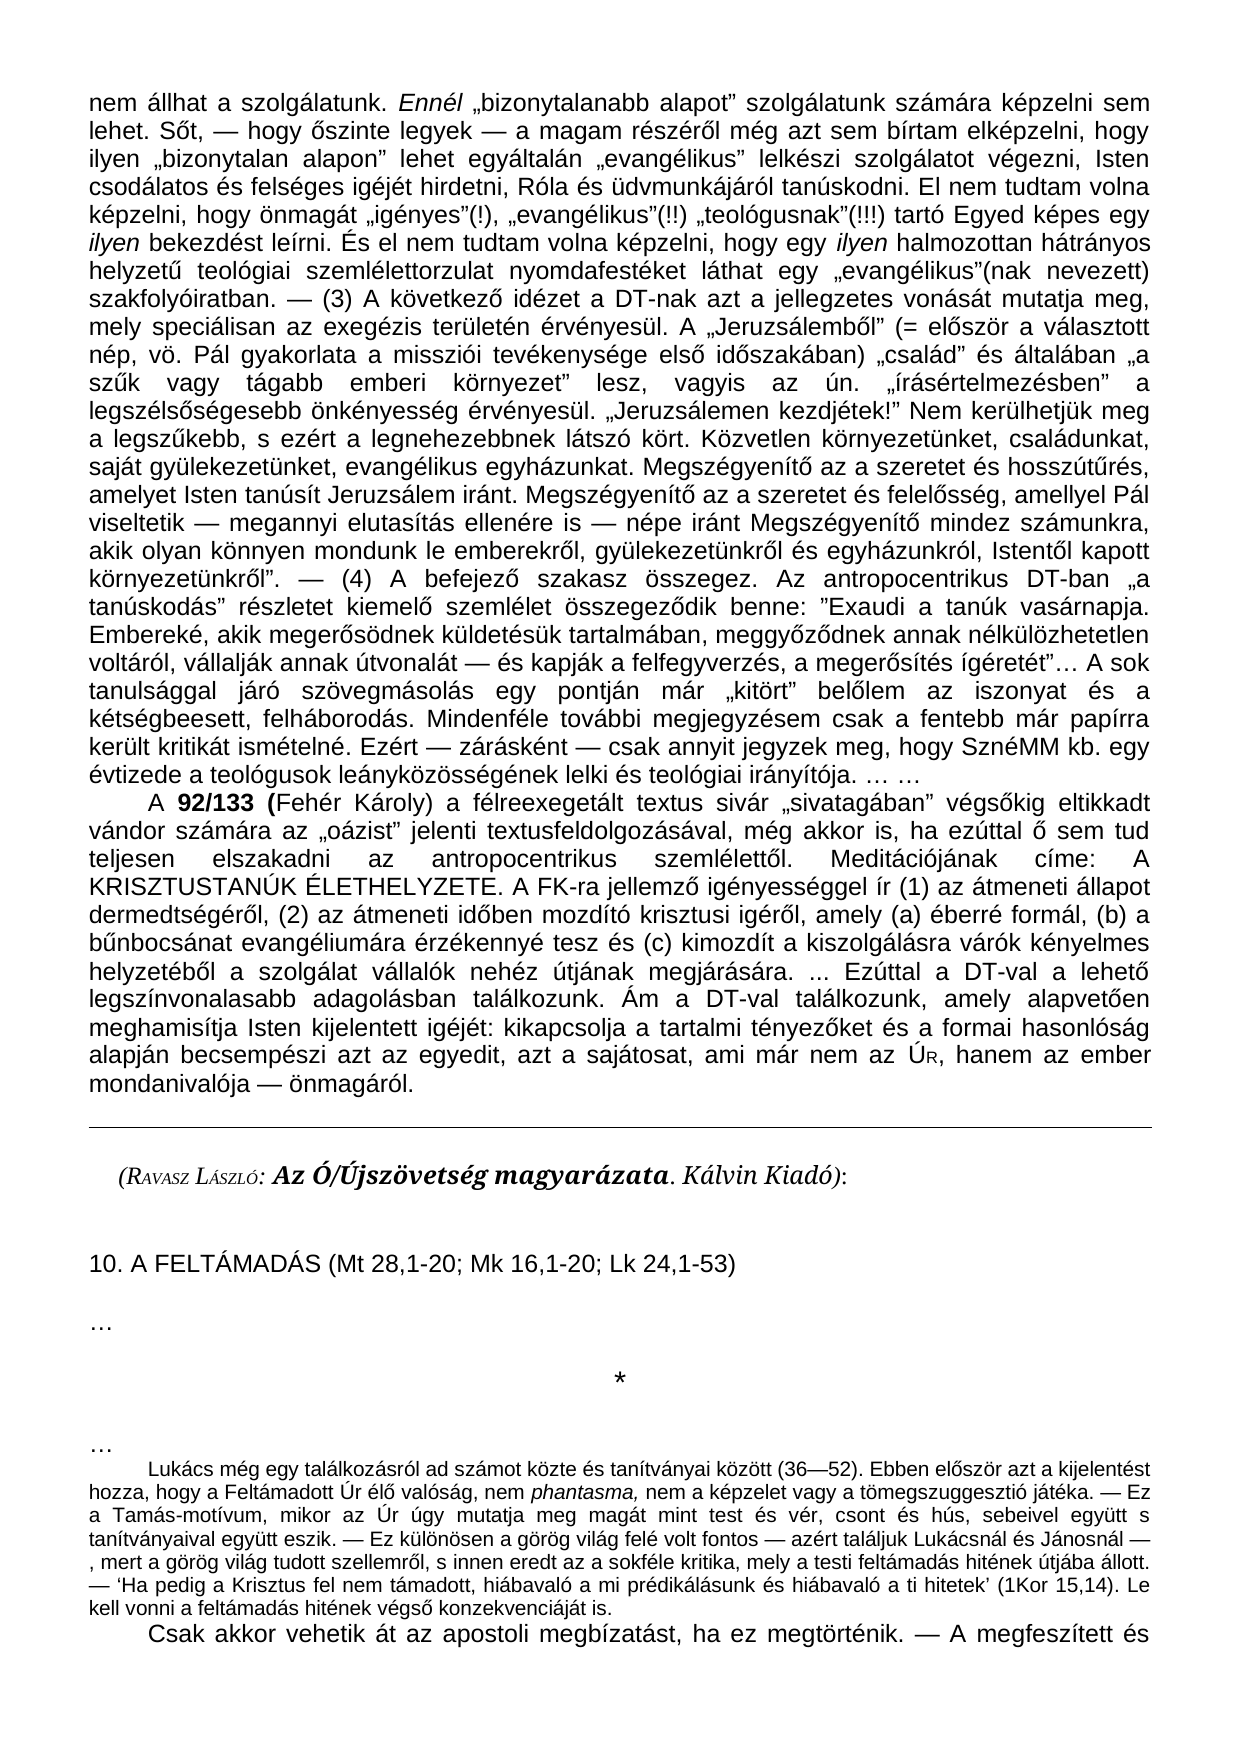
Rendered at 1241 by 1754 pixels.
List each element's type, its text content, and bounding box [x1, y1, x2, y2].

text 10. A FELTÁMADÁS (Mt 28,1-20; Mk 16,1-20; Lk 24,1-53) [88, 1250, 1152, 1278]
text A 92/133 (Fehér Károly) a félreexegetált textus sivár „sivatagában” végsőkig eltikkadt vándor számára az „oázist” jelenti textusfeldolgozásával, még akkor is, ha ezúttal ő sem tud teljesen elszakadni az antropocentrikus szemlélettől. Meditációjának címe: A KRISZTUSTANÚK ÉLETHELYZETE. A FK-ra jellemző igényességgel ír (1) az átmeneti állapot dermedtségéről, (2) az átmeneti időben mozdító krisztusi igéről, amely (a) éberré formál, (b) a bűnbocsánat evangéliumára érzékennyé tesz és (c) kimozdít a kiszolgálásra várók kényelmes helyzetéből a szolgálat vállalók nehéz útjának megjárására. ... Ezúttal a DT-val a lehető legszínvonalasabb adagolásban találkozunk. Ám a DT-val találkozunk, amely alapvetően meghamisítja Isten kijelentett igéjét: kikapcsolja a tartalmi tényezőket és a formai hasonlóság alapján becsempészi azt az egyedit, azt a sajátosat, ami már nem az Úr, hanem az ember mondanivalója ― önmagáról. [88, 789, 1152, 1097]
text Csak akkor vehetik át az apostoli megbízatást, ha ez megtörténik. ― A megfeszített és [88, 1620, 1152, 1648]
text Lukács még egy találkozásról ad számot közte és tanítványai között (36―52). Ebben először azt a kijelentést hozza, hogy a Feltámadott Úr élő valóság, nem phantasma, nem a képzelet vagy a tömegszuggesztió játéka. ― Ez a Tamás-motívum, mikor az Úr úgy mutatja meg magát mint test és vér, csont és hús, sebeivel együtt s tanítványaival együtt eszik. ― Ez különösen a görög világ felé volt fontos ― azért találjuk Lukácsnál és Jánosnál ― , mert a görög világ tudott szellemről, s innen eredt az a sokféle kritika, mely a testi feltámadás hitének útjába állott. ― ‘Ha pedig a Krisztus fel nem támadott, hiábavaló a mi prédikálásunk és hiábavaló a ti hitetek’ (1Kor 15,14). Le kell vonni a feltámadás hitének végső konzekvenciáját is. [88, 1457, 1152, 1620]
text (Ravasz László: Az Ó/Újszövetség magyarázata. Kálvin Kiadó): [88, 1128, 1152, 1221]
text * [88, 1365, 1152, 1400]
text … [88, 1308, 1152, 1336]
text nem állhat a szolgálatunk. Ennél „bizonytalanabb alapot” szolgálatunk számára képzelni sem lehet. Sőt, ― hogy őszinte legyek ― a magam részéről még azt sem bírtam elképzelni, hogy ilyen „bizonytalan alapon” lehet egyáltalán „evangélikus” lelkészi szolgálatot végezni, Isten csodálatos és felséges igéjét hirdetni, Róla és üdvmunkájáról tanúskodni. El nem tudtam volna képzelni, hogy önmagát „igényes”(!), „evangélikus”(!!) „teológusnak”(!!!) tartó Egyed képes egy ilyen bekezdést leírni. És el nem tudtam volna képzelni, hogy egy ilyen halmozottan hátrányos helyzetű teológiai szemlélettorzulat nyomdafestéket láthat egy „evangélikus”(nak nevezett) szakfolyóiratban. ― (3) A következő idézet a DT-nak azt a jellegzetes vonását mutatja meg, mely speciálisan az exegézis területén érvényesül. A „Jeruzsálemből” (= először a választott nép, vö. Pál gyakorlata a missziói tevékenysége első időszakában) „család” és általában „a szűk vagy tágabb emberi környezet” lesz, vagyis az ún. „írásértelmezésben” a legszélsőségesebb önkényesség érvényesül. „Jeruzsálemen kezdjétek!” Nem kerülhetjük meg a legszűkebb, s ezért a legnehezebbnek látszó kört. Közvetlen környezetünket, családunkat, saját gyülekezetünket, evangélikus egyházunkat. Megszégyenítő az a szeretet és hosszútűrés, amelyet Isten tanúsít Jeruzsálem iránt. Megszégyenítő az a szeretet és felelősség, amellyel Pál viseltetik ― megannyi elutasítás ellenére is ― népe iránt Megszégyenítő mindez számunkra, akik olyan könnyen mondunk le emberekről, gyülekezetünkről és egyházunkról, Istentől kapott környezetünkről”. ― (4) A befejező szakasz összegez. Az antropocentrikus DT-ban „a tanúskodás” részletet kiemelő szemlélet összegeződik benne: ”Exaudi a tanúk vasárnapja. Embereké, akik megerősödnek küldetésük tartalmában, meggyőződnek annak nélkülözhetetlen voltáról, vállalják annak útvonalát ― és kapják a felfegyverzés, a megerősítés ígéretét”… A sok tanulsággal járó szövegmásolás egy pontján már „kitört” belőlem az iszonyat és a kétségbeesett, felháborodás. Mindenféle további megjegyzésem csak a fentebb már papírra került kritikát ismételné. Ezért ― zárásként ― csak annyit jegyzek meg, hogy SznéMM kb. egy évtizede a teológusok leányközösségének lelki és teológiai irányítója. … … [88, 88, 1152, 789]
text … [88, 1429, 1152, 1457]
